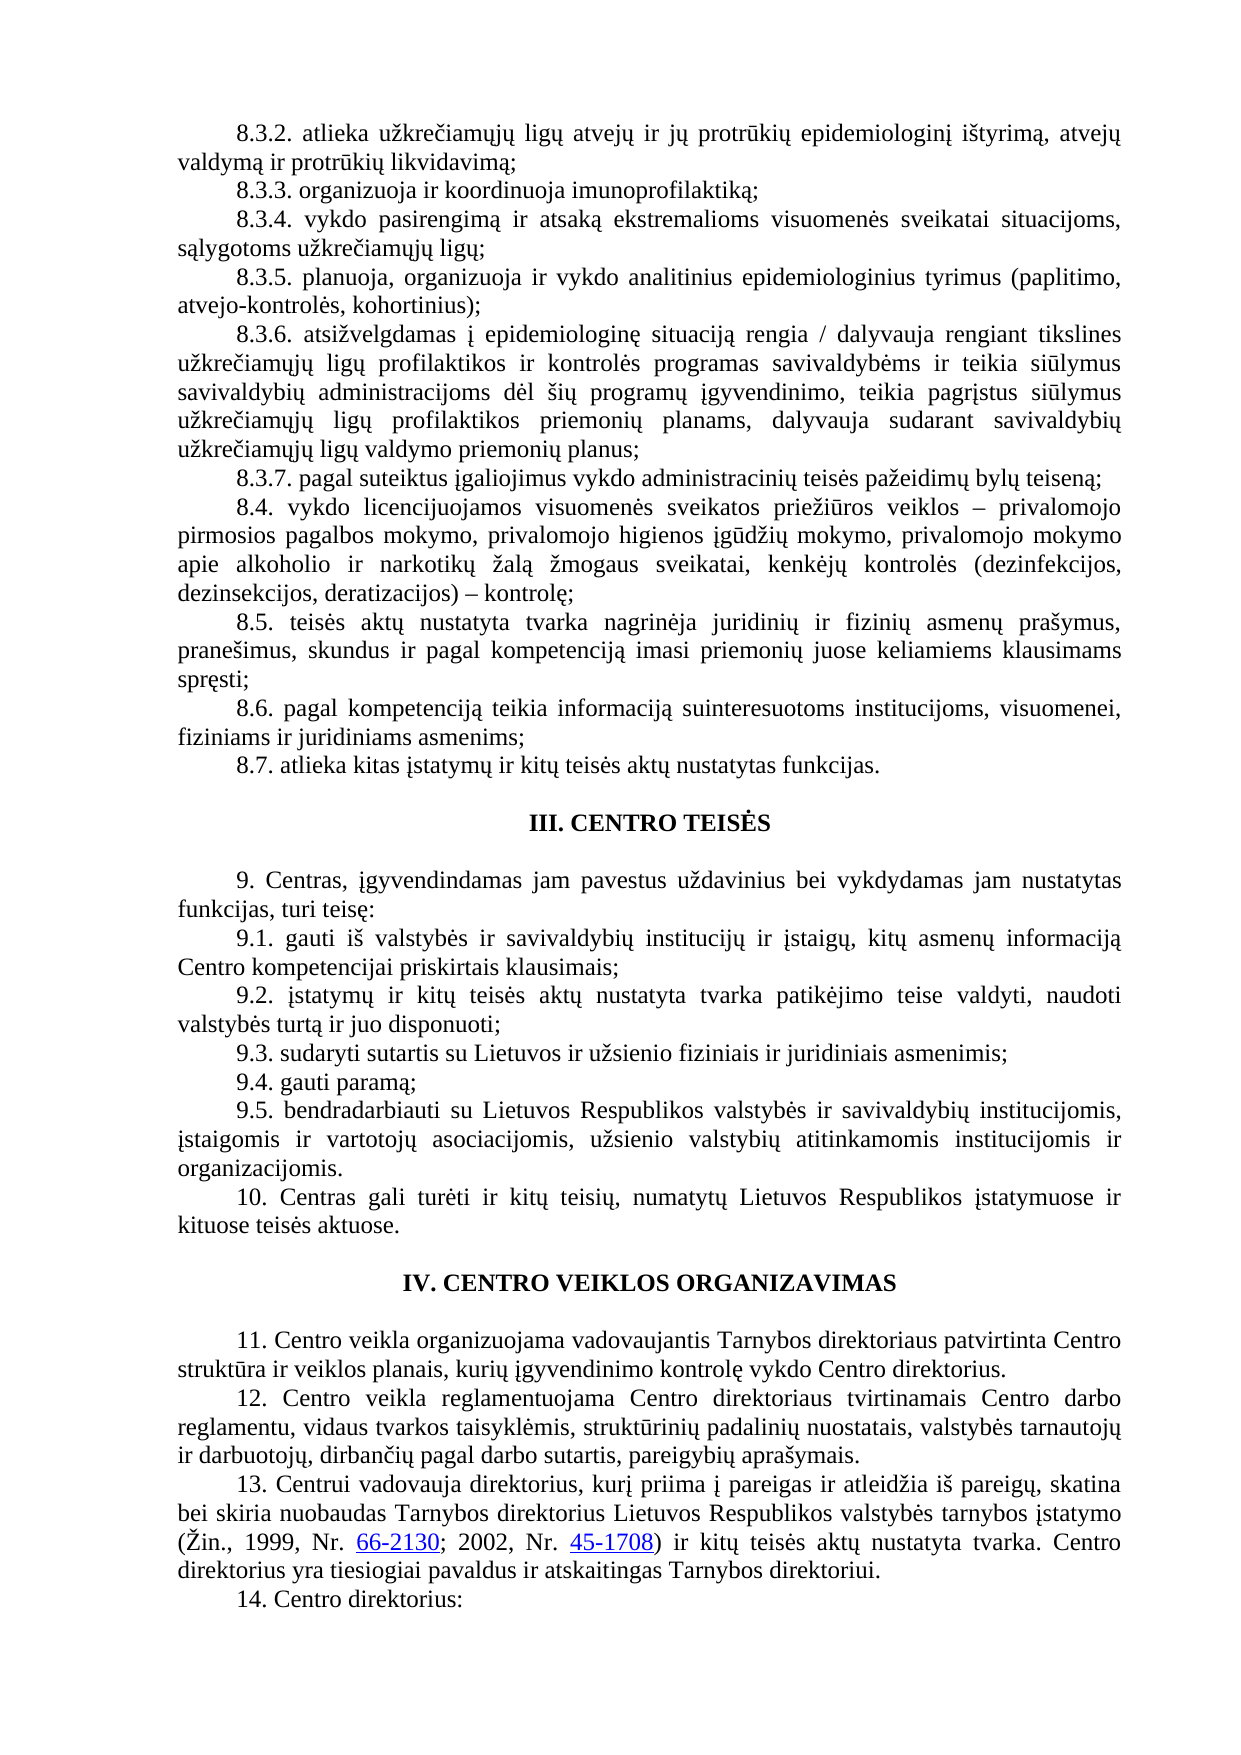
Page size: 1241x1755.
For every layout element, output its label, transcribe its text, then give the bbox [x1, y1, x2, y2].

text 9.4. gauti paramą; [177, 1067, 1122, 1096]
text 12. Centro veikla reglamentuojama Centro direktoriaus tvirtinamais Centro darbo reglamentu, vidaus tvarkos taisyklėmis, struktūrinių padalinių nuostatais, valstybės tarnautojų ir darbuotojų, dirbančių pagal darbo sutartis, pareigybių aprašymais. [177, 1383, 1122, 1469]
text 8.5. teisės aktų nustatyta tvarka nagrinėja juridinių ir fizinių asmenų prašymus, pranešimus, skundus ir pagal kompetenciją imasi priemonių juose keliamiems klausimams spręsti; [177, 607, 1122, 693]
text 8.3.5. planuoja, organizuoja ir vykdo analitinius epidemiologinius tyrimus (paplitimo, atvejo-kontrolės, kohortinius); [177, 262, 1122, 319]
text 14. Centro direktorius: [177, 1584, 1122, 1613]
text 8.4. vykdo licencijuojamos visuomenės sveikatos priežiūros veiklos – privalomojo pirmosios pagalbos mokymo, privalomojo higienos įgūdžių mokymo, privalomojo mokymo apie alkoholio ir narkotikų žalą žmogaus sveikatai, kenkėjų kontrolės (dezinfekcijos, dezinsekcijos, deratizacijos) – kontrolę; [177, 492, 1122, 607]
text 9.5. bendradarbiauti su Lietuvos Respublikos valstybės ir savivaldybių institucijomis, įstaigomis ir vartotojų asociacijomis, užsienio valstybių atitinkamomis institucijomis ir organizacijomis. [177, 1096, 1122, 1182]
text 9. Centras, įgyvendindamas jam pavestus uždavinius bei vykdydamas jam nustatytas funkcijas, turi teisę: [177, 866, 1122, 923]
text 8.7. atlieka kitas įstatymų ir kitų teisės aktų nustatytas funkcijas. [177, 751, 1122, 779]
text 8.6. pagal kompetenciją teikia informaciją suinteresuotoms institucijoms, visuomenei, fiziniams ir juridiniams asmenims; [177, 693, 1122, 751]
text 13. Centrui vadovauja direktorius, kurį priima į pareigas ir atleidžia iš pareigų, skatina bei skiria nuobaudas Tarnybos direktorius Lietuvos Respublikos valstybės tarnybos įstatymo (Žin., 1999, Nr. 66-2130; 2002, Nr. 45-1708) ir kitų teisės aktų nustatyta tvarka. Centro direktorius yra tiesiogiai pavaldus ir atskaitingas Tarnybos direktoriui. [177, 1469, 1122, 1584]
text 8.3.7. pagal suteiktus įgaliojimus vykdo administracinių teisės pažeidimų bylų teiseną; [177, 463, 1122, 492]
text 11. Centro veikla organizuojama vadovaujantis Tarnybos direktoriaus patvirtinta Centro struktūra ir veiklos planais, kurių įgyvendinimo kontrolę vykdo Centro direktorius. [177, 1326, 1122, 1383]
text 9.2. įstatymų ir kitų teisės aktų nustatyta tvarka patikėjimo teise valdyti, naudoti valstybės turtą ir juo disponuoti; [177, 981, 1122, 1038]
text 8.3.3. organizuoja ir koordinuoja imunoprofilaktiką; [177, 176, 1122, 204]
text 10. Centras gali turėti ir kitų teisių, numatytų Lietuvos Respublikos įstatymuose ir kituose teisės aktuose. [177, 1182, 1122, 1239]
text 9.1. gauti iš valstybės ir savivaldybių institucijų ir įstaigų, kitų asmenų informaciją Centro kompetencijai priskirtais klausimais; [177, 923, 1122, 981]
text IV. CENTRO VEIKLOS ORGANIZAVIMAS [177, 1268, 1122, 1297]
text 9.3. sudaryti sutartis su Lietuvos ir užsienio fiziniais ir juridiniais asmenimis; [177, 1038, 1122, 1067]
text 8.3.2. atlieka užkrečiamųjų ligų atvejų ir jų protrūkių epidemiologinį ištyrimą, atvejų valdymą ir protrūkių likvidavimą; [177, 118, 1122, 176]
text III. CENTRO TEISĖS [177, 808, 1122, 837]
text 8.3.6. atsižvelgdamas į epidemiologinę situaciją rengia / dalyvauja rengiant tikslines užkrečiamųjų ligų profilaktikos ir kontrolės programas savivaldybėms ir teikia siūlymus savivaldybių administracijoms dėl šių programų įgyvendinimo, teikia pagrįstus siūlymus užkrečiamųjų ligų profilaktikos priemonių planams, dalyvauja sudarant savivaldybių užkrečiamųjų ligų valdymo priemonių planus; [177, 319, 1122, 463]
text 8.3.4. vykdo pasirengimą ir atsaką ekstremalioms visuomenės sveikatai situacijoms, sąlygotoms užkrečiamųjų ligų; [177, 204, 1122, 262]
